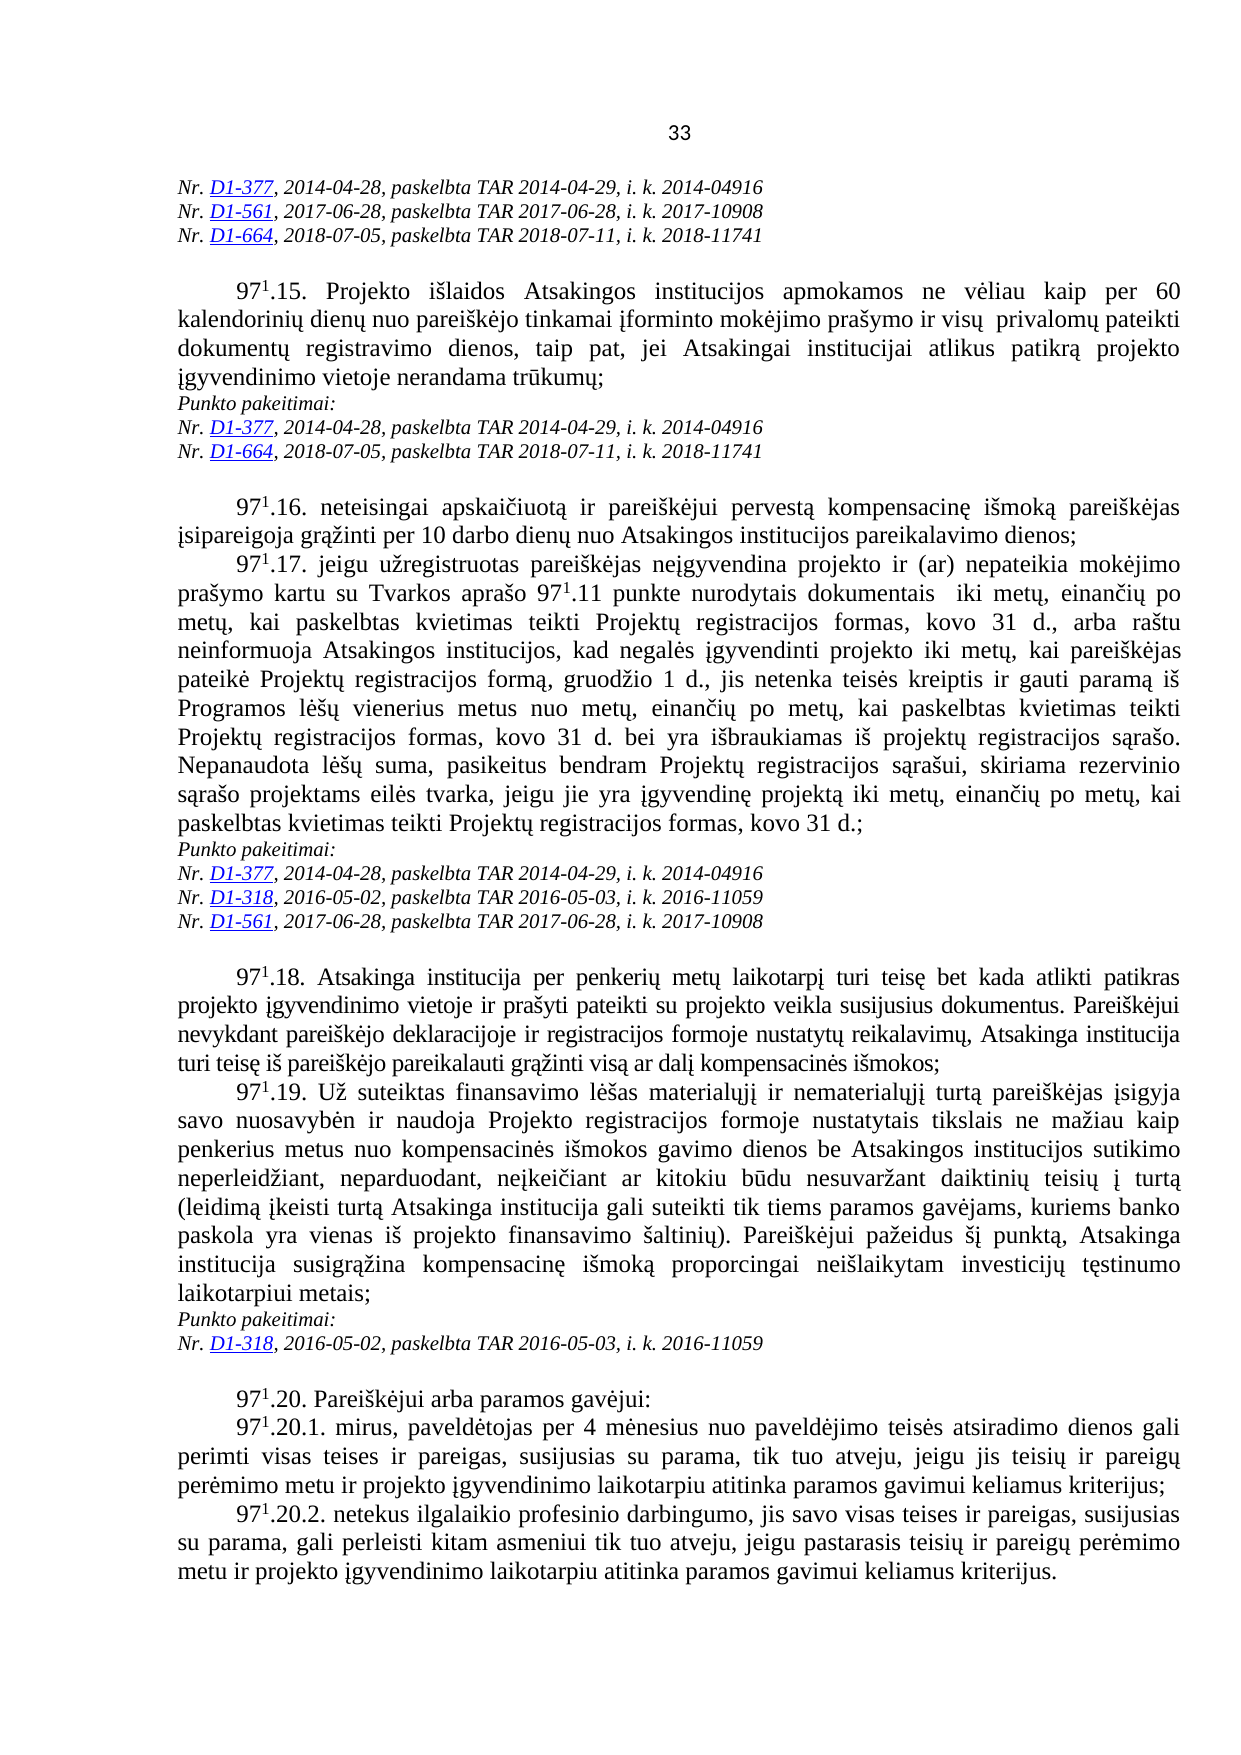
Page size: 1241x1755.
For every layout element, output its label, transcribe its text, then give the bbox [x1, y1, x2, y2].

text Nr. D1-318, 2016-05-02, paskelbta TAR 2016-05-03, i. k. 2016-11059 [177, 885, 1181, 909]
text 971.17. jeigu užregistruotas pareiškėjas neįgyvendina projekto ir (ar) nepateikia mokėjimo prašymo kartu su Tvarkos aprašo 971.11 punkte nurodytais dokumentais iki metų, einančių po metų, kai paskelbtas kvietimas teikti Projektų registracijos formas, kovo 31 d., arba raštu neinformuoja Atsakingos institucijos, kad negalės įgyvendinti projekto iki metų, kai pareiškėjas pateikė Projektų registracijos formą, gruodžio 1 d., jis netenka teisės kreiptis ir gauti paramą iš Programos lėšų vienerius metus nuo metų, einančių po metų, kai paskelbtas kvietimas teikti Projektų registracijos formas, kovo 31 d. bei yra išbraukiamas iš projektų registracijos sąrašo. Nepanaudota lėšų suma, pasikeitus bendram Projektų registracijos sąrašui, skiriama rezervinio sąrašo projektams eilės tvarka, jeigu jie yra įgyvendinę projektą iki metų, einančių po metų, kai paskelbtas kvietimas teikti Projektų registracijos formas, kovo 31 d.; [177, 549, 1181, 837]
text Nr. D1-561, 2017-06-28, paskelbta TAR 2017-06-28, i. k. 2017-10908 [177, 909, 1181, 933]
text 971.16. neteisingai apskaičiuotą ir pareiškėjui pervestą kompensacinę išmoką pareiškėjas įsipareigoja grąžinti per 10 darbo dienų nuo Atsakingos institucijos pareikalavimo dienos; [177, 492, 1181, 549]
text 971.20. Pareiškėjui arba paramos gavėjui: [177, 1384, 1181, 1412]
text Punkto pakeitimai: [177, 1307, 1181, 1331]
text Nr. D1-377, 2014-04-28, paskelbta TAR 2014-04-29, i. k. 2014-04916 [177, 175, 1181, 199]
text 971.20.2. netekus ilgalaikio profesinio darbingumo, jis savo visas teises ir pareigas, susijusias su parama, gali perleisti kitam asmeniui tik tuo atveju, jeigu pastarasis teisių ir pareigų perėmimo metu ir projekto įgyvendinimo laikotarpiu atitinka paramos gavimui keliamus kriterijus. [177, 1499, 1181, 1585]
text Nr. D1-561, 2017-06-28, paskelbta TAR 2017-06-28, i. k. 2017-10908 [177, 199, 1181, 223]
text Nr. D1-377, 2014-04-28, paskelbta TAR 2014-04-29, i. k. 2014-04916 [177, 861, 1181, 885]
text 971.15. Projekto išlaidos Atsakingos institucijos apmokamos ne vėliau kaip per 60 kalendorinių dienų nuo pareiškėjo tinkamai įforminto mokėjimo prašymo ir visų privalomų pateikti dokumentų registravimo dienos, taip pat, jei Atsakingai institucijai atlikus patikrą projekto įgyvendinimo vietoje nerandama trūkumų; [177, 276, 1181, 391]
text Nr. D1-318, 2016-05-02, paskelbta TAR 2016-05-03, i. k. 2016-11059 [177, 1331, 1181, 1355]
text 971.20.1. mirus, paveldėtojas per 4 mėnesius nuo paveldėjimo teisės atsiradimo dienos gali perimti visas teises ir pareigas, susijusias su parama, tik tuo atveju, jeigu jis teisių ir pareigų perėmimo metu ir projekto įgyvendinimo laikotarpiu atitinka paramos gavimui keliamus kriterijus; [177, 1412, 1181, 1499]
text 971.19. Už suteiktas finansavimo lėšas materialųjį ir nematerialųjį turtą pareiškėjas įsigyja savo nuosavybėn ir naudoja Projekto registracijos formoje nustatytais tikslais ne mažiau kaip penkerius metus nuo kompensacinės išmokos gavimo dienos be Atsakingos institucijos sutikimo neperleidžiant, neparduodant, neįkeičiant ar kitokiu būdu nesuvaržant daiktinių teisių į turtą (leidimą įkeisti turtą Atsakinga institucija gali suteikti tik tiems paramos gavėjams, kuriems banko paskola yra vienas iš projekto finansavimo šaltinių). Pareiškėjui pažeidus šį punktą, Atsakinga institucija susigrąžina kompensacinę išmoką proporcingai neišlaikytam investicijų tęstinumo laikotarpiui metais; [177, 1077, 1181, 1307]
text 971.18. Atsakinga institucija per penkerių metų laikotarpį turi teisę bet kada atlikti patikras projekto įgyvendinimo vietoje ir prašyti pateikti su projekto veikla susijusius dokumentus. Pareiškėjui nevykdant pareiškėjo deklaracijoje ir registracijos formoje nustatytų reikalavimų, Atsakinga institucija turi teisę iš pareiškėjo pareikalauti grąžinti visą ar dalį kompensacinės išmokos; [177, 962, 1181, 1077]
text Punkto pakeitimai: [177, 391, 1181, 415]
text Nr. D1-377, 2014-04-28, paskelbta TAR 2014-04-29, i. k. 2014-04916 [177, 415, 1181, 439]
text Punkto pakeitimai: [177, 837, 1181, 861]
text Nr. D1-664, 2018-07-05, paskelbta TAR 2018-07-11, i. k. 2018-11741 [177, 223, 1181, 247]
text Nr. D1-664, 2018-07-05, paskelbta TAR 2018-07-11, i. k. 2018-11741 [177, 439, 1181, 463]
